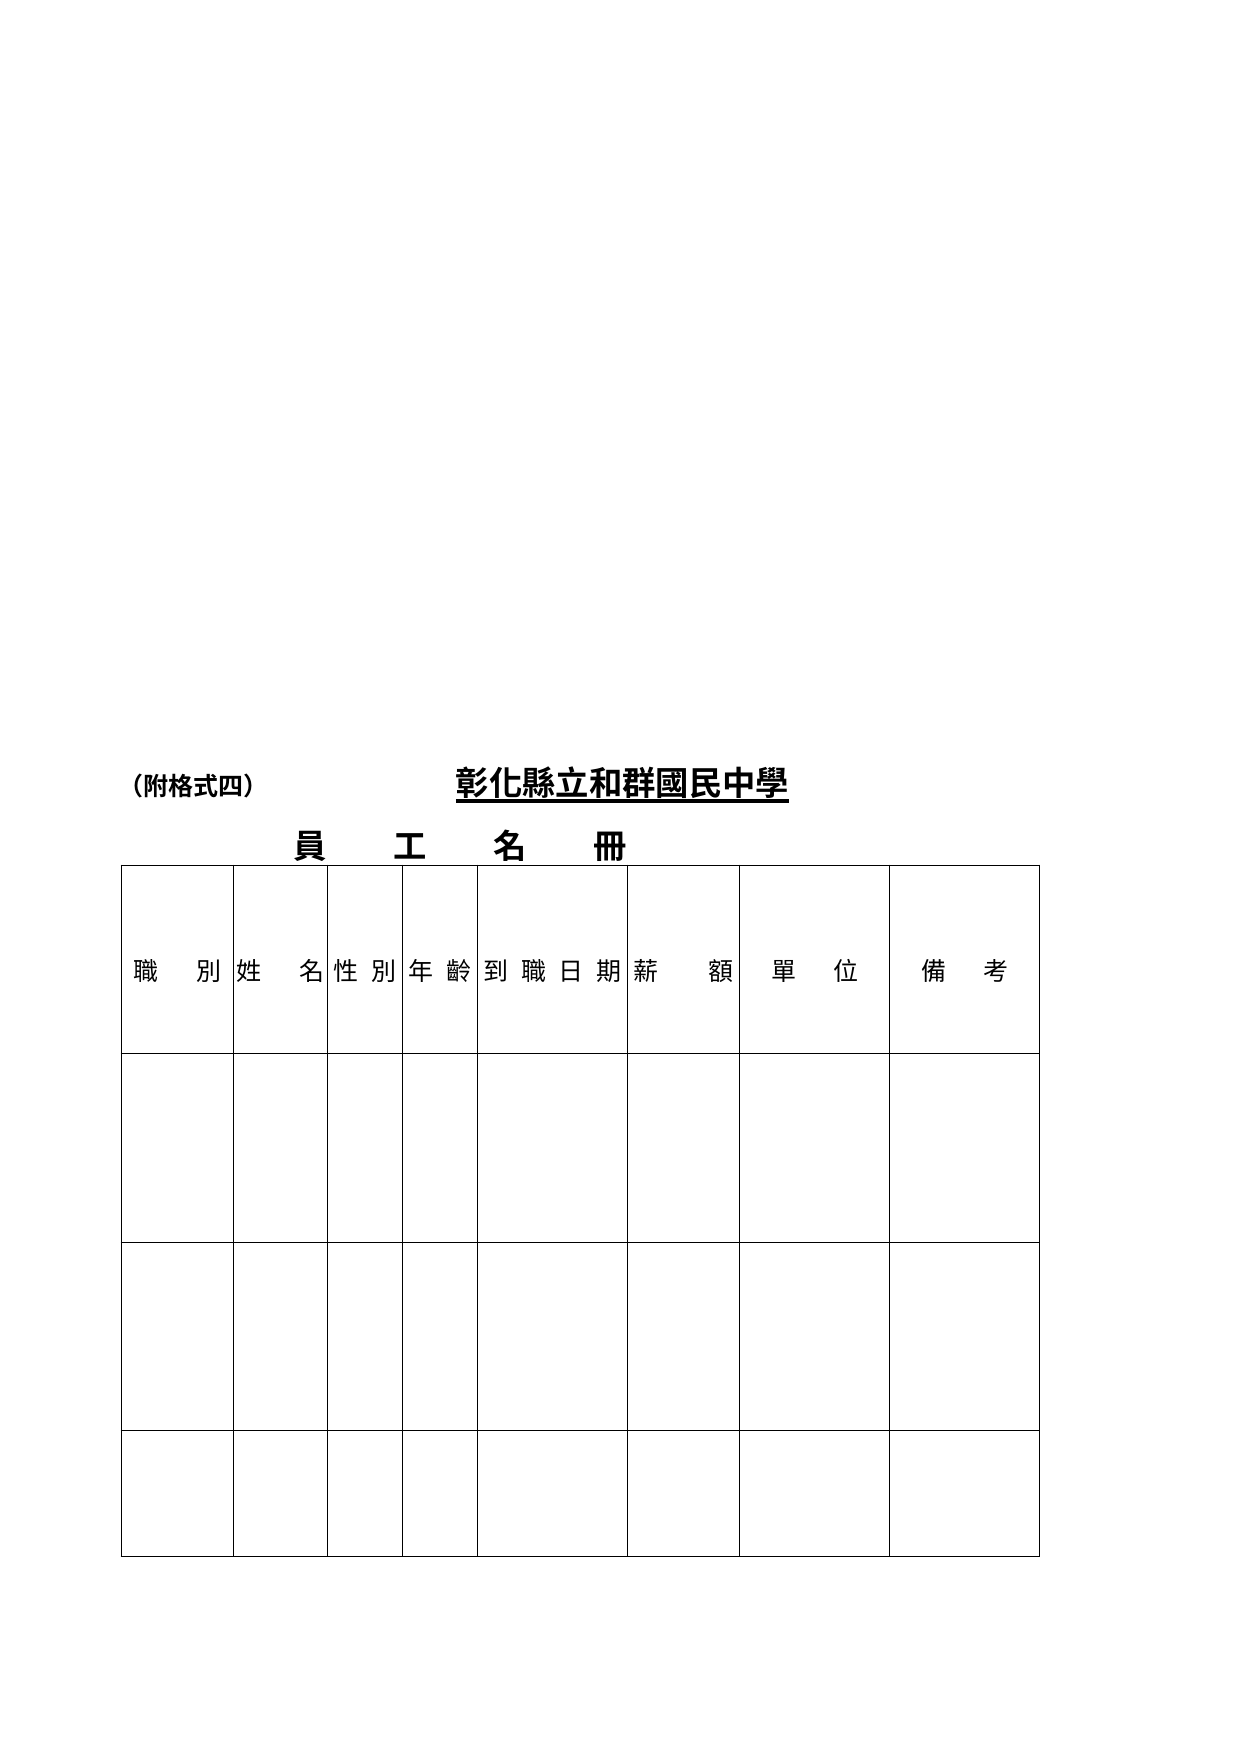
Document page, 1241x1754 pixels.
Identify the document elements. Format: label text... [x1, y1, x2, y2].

table_cell [122, 1054, 233, 1242]
table_cell [234, 1431, 327, 1556]
table_cell [740, 1054, 889, 1242]
table_cell [890, 1243, 1039, 1430]
table_cell [478, 1054, 627, 1242]
table_header 單 位 [740, 866, 889, 1053]
table_cell [890, 1054, 1039, 1242]
table_cell [328, 1243, 402, 1430]
table_cell [478, 1243, 627, 1430]
table_cell [403, 1431, 477, 1556]
table_header 到 職 日 期 [478, 866, 627, 1053]
table_header 備 考 [890, 866, 1039, 1053]
table_header 薪 額 [628, 866, 739, 1053]
table_cell [234, 1054, 327, 1242]
table_cell [478, 1431, 627, 1556]
table_cell [328, 1431, 402, 1556]
table_cell [628, 1243, 739, 1430]
table_header 姓 名 [234, 866, 327, 1053]
text 員 工 名 冊 [118, 802, 1152, 864]
table_cell [628, 1054, 739, 1242]
table_cell [403, 1243, 477, 1430]
table_cell [403, 1054, 477, 1242]
table_header 性 別 [328, 866, 402, 1053]
table_header 職 別 [122, 866, 233, 1053]
table_header 年 齡 [403, 866, 477, 1053]
table_cell [234, 1243, 327, 1430]
text （附格式四） 彰化縣立和群國民中學 [118, 739, 1152, 802]
table_cell [628, 1431, 739, 1556]
table_cell [740, 1243, 889, 1430]
table_cell [122, 1243, 233, 1430]
table_cell [328, 1054, 402, 1242]
table_cell [890, 1431, 1039, 1556]
table_cell [740, 1431, 889, 1556]
table_cell [122, 1431, 233, 1556]
